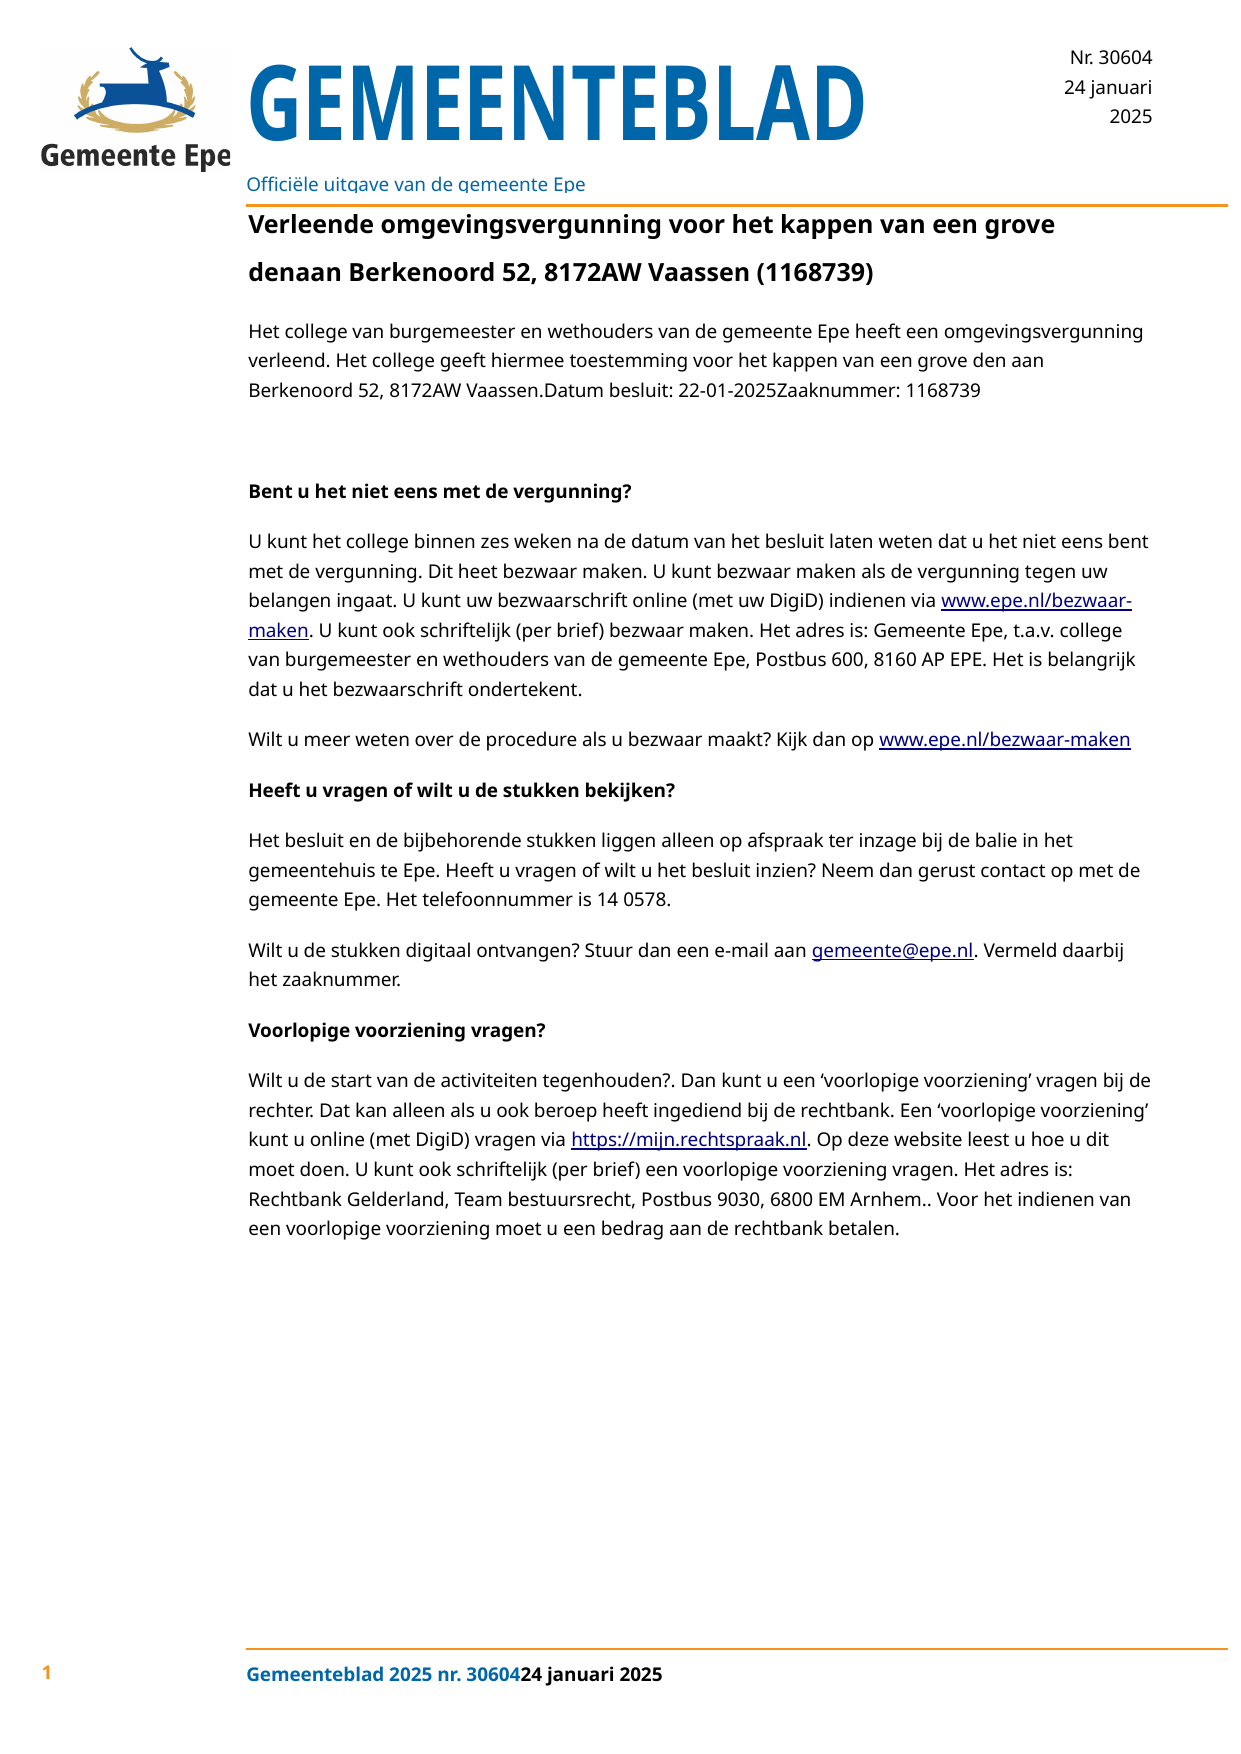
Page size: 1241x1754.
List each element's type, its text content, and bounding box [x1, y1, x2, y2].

picture [41, 47, 231, 172]
text Verleende omgevingsvergunning voor het kappen van een grove denaan Berkenoord 52, 8172AW Vaassen (1168739) [248, 207, 1152, 288]
text Wilt u meer weten over de procedure als u bezwaar maakt? Kijk dan op www.epe.nl/bezwaar-maken [248, 727, 1152, 752]
text Wilt u de stukken digitaal ontvangen? Stuur dan een e-mail aan gemeente@epe.nl. Vermeld daarbij het zaaknummer. [248, 937, 1152, 992]
text Heeft u vragen of wilt u de stukken bekijken? [248, 777, 1152, 803]
text Het college van burgemeester en wethouders van de gemeente Epe heeft een omgevingsvergunning verleend. Het college geeft hiermee toestemming voor het kappen van een grove den aan Berkenoord 52, 8172AW Vaassen.Datum besluit: 22-01-2025Zaaknummer: 1168739 [248, 318, 1152, 403]
text Voorlopige voorziening vragen? [248, 1017, 1152, 1043]
text U kunt het college binnen zes weken na de datum van het besluit laten weten dat u het niet eens bent met de vergunning. Dit heet bezwaar maken. U kunt bezwaar maken als de vergunning tegen uw belangen ingaat. U kunt uw bezwaarschrift online (met uw DigiD) indienen via www.epe.nl/bezwaar-maken. U kunt ook schriftelijk (per brief) bezwaar maken. Het adres is: Gemeente Epe, t.a.v. college van burgemeester en wethouders van de gemeente Epe, Postbus 600, 8160 AP EPE. Het is belangrijk dat u het bezwaarschrift ondertekent. [248, 528, 1152, 702]
text Wilt u de start van de activiteiten tegenhouden?. Dan kunt u een ‘voorlopige voorziening’ vragen bij de rechter. Dat kan alleen als u ook beroep heeft ingediend bij de rechtbank. Een ‘voorlopige voorziening’ kunt u online (met DigiD) vragen via https://mijn.rechtspraak.nl. Op deze website leest u hoe u dit moet doen. U kunt ook schriftelijk (per brief) een voorlopige voorziening vragen. Het adres is: Rechtbank Gelderland, Team bestuursrecht, Postbus 9030, 6800 EM Arnhem.. Voor het indienen van een voorlopige voorziening moet u een bedrag aan de rechtbank betalen. [248, 1067, 1152, 1241]
text Het besluit en de bijbehorende stukken liggen alleen op afspraak ter inzage bij de balie in het gemeentehuis te Epe. Heeft u vragen of wilt u het besluit inzien? Neem dan gerust contact op met de gemeente Epe. Het telefoonnummer is 14 0578. [248, 827, 1152, 912]
text Bent u het niet eens met de vergunning? [248, 478, 1152, 504]
